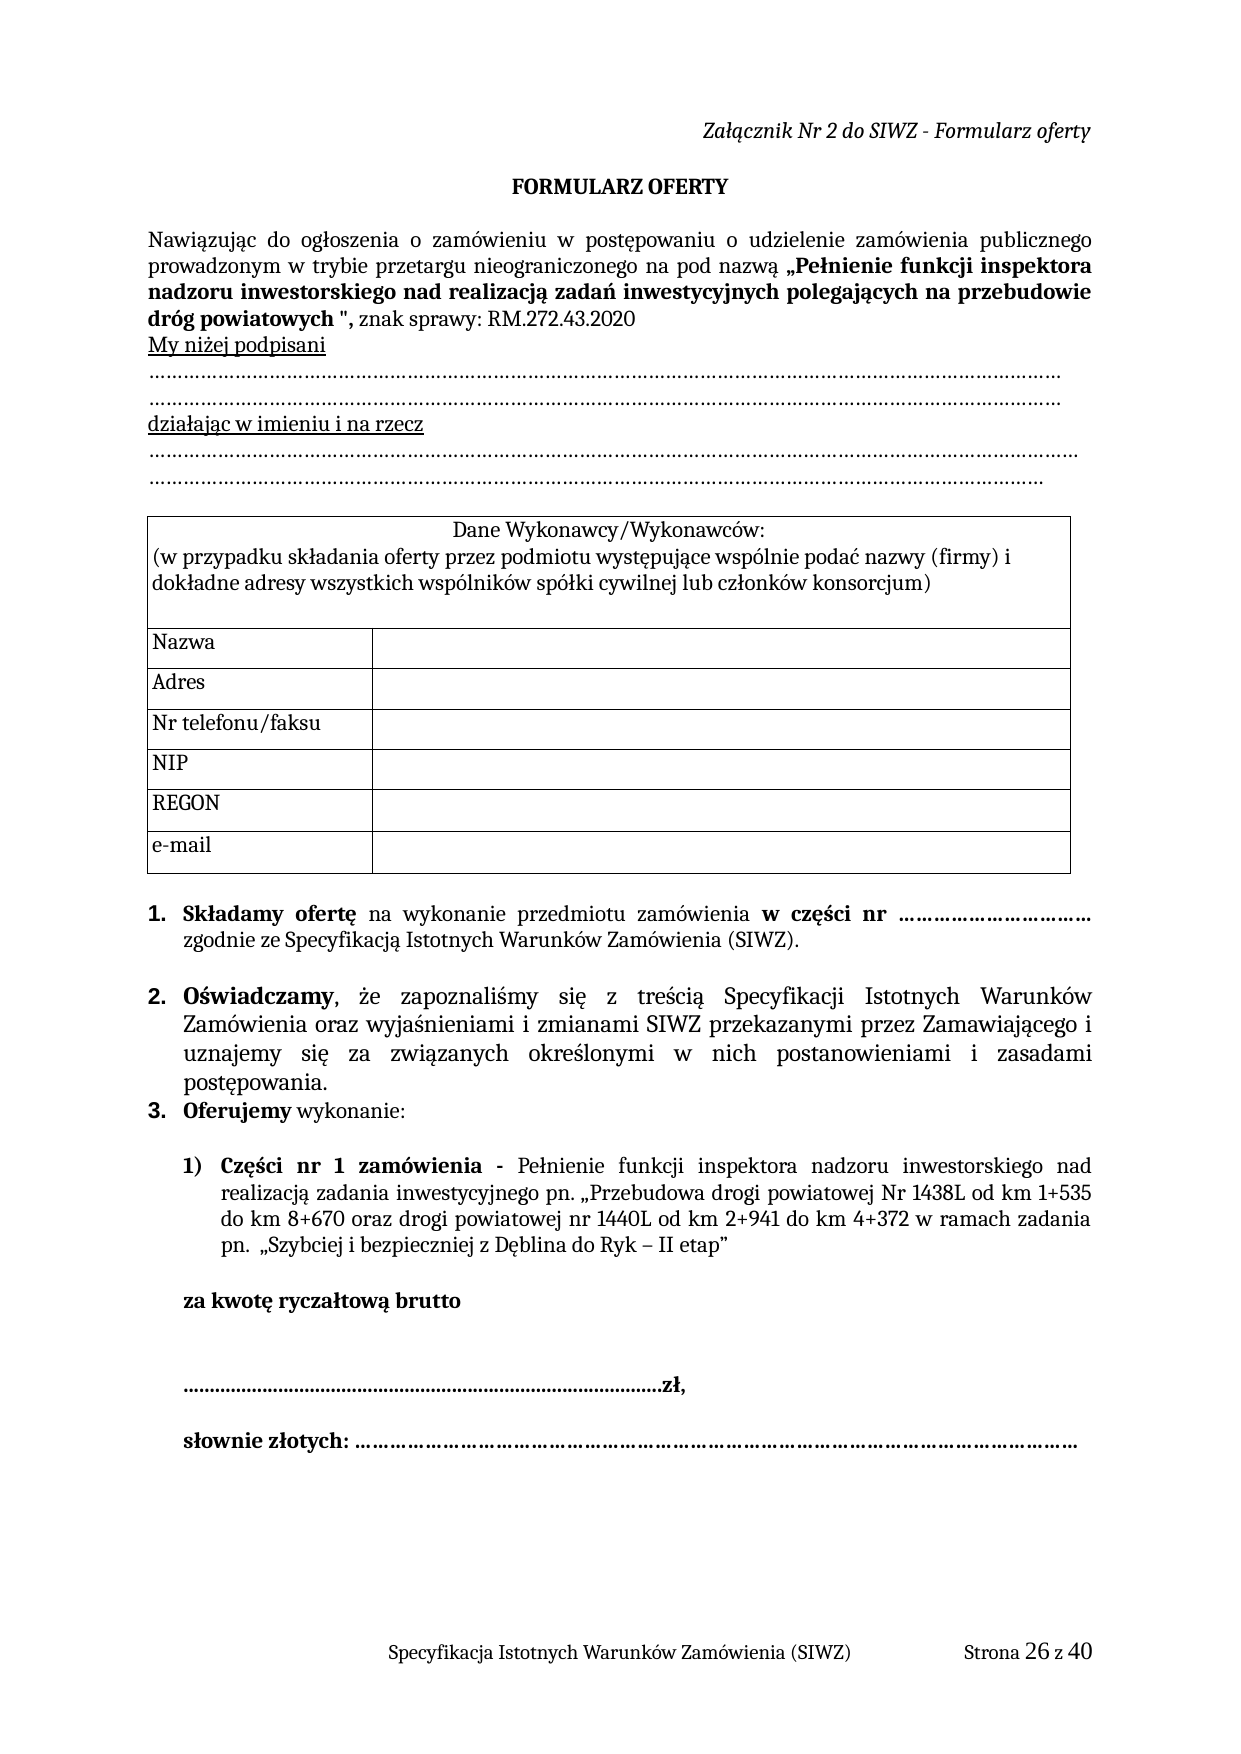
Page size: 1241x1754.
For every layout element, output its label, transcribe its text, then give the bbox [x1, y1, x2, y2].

list Oświadczamy, że zapoznaliśmy się z treścią Specyfikacji Istotnych Warunków Zamówienia oraz wyjaśnieniami i zmianami SIWZ przekazanymi przez Zamawiającego i uznajemy się za związanych określonymi w nich postanowieniami i zasadami postępowania. [148, 982, 1093, 1097]
list Oferujemy wykonanie: [148, 1097, 1093, 1124]
table_cell [373, 832, 1070, 873]
list Składamy ofertę na wykonanie przedmiotu zamówienia w części nr …………………………… zgodnie ze Specyfikacją Istotnych Warunków Zamówienia (SIWZ). [148, 900, 1093, 954]
text …………………………………………………………………………………………………………………………………………… [148, 384, 1093, 411]
table_cell e-mail [148, 832, 372, 873]
text FORMULARZ OFERTY [148, 174, 1093, 200]
text słownie złotych: …………………………………………………………………………………………………………… [183, 1428, 1093, 1454]
text Nawiązując do ogłoszenia o zamówieniu w postępowaniu o udzielenie zamówienia publicznego prowadzonym w trybie przetargu nieograniczonego na pod nazwą „Pełnienie funkcji inspektora nadzoru inwestorskiego nad realizacją zadań inwestycyjnych polegających na przebudowie dróg powiatowych ", znak sprawy: RM.272.43.2020 [148, 226, 1093, 332]
text My niżej podpisani [148, 332, 1093, 358]
table_cell Adres [148, 669, 372, 709]
text działając w imieniu i na rzecz [148, 411, 1093, 437]
table_cell NIP [148, 750, 372, 789]
table_cell REGON [148, 790, 372, 831]
table_cell [373, 750, 1070, 789]
table_cell Nazwa [148, 629, 372, 668]
table_cell [1066, 669, 1070, 709]
text ………………………………………………………………………………………………………………………………………………………………………………………………………………………………………………………………………………………… [148, 437, 1093, 490]
table_cell [373, 790, 1070, 831]
text za kwotę ryczałtową brutto [183, 1288, 1093, 1314]
text …………………………………………………………………………………………………………………………………………… [148, 358, 1093, 384]
text ...........................................................................................zł, [183, 1372, 1093, 1399]
table_cell Nr telefonu/faksu [148, 710, 372, 749]
table_cell [373, 710, 377, 749]
table_cell [373, 669, 377, 709]
table_cell [373, 629, 377, 668]
text Załącznik Nr 2 do SIWZ - Formularz oferty [148, 118, 1093, 144]
table_cell [1066, 629, 1070, 668]
table_cell [1066, 710, 1070, 749]
list Części nr 1 zamówienia - Pełnienie funkcji inspektora nadzoru inwestorskiego nad realizacją zadania inwestycyjnego pn. „Przebudowa drogi powiatowej Nr 1438L od km 1+535 do km 8+670 oraz drogi powiatowej nr 1440L od km 2+941 do km 4+372 w ramach zadania pn. „Szybciej i bezpieczniej z Dęblina do Ryk – II etap” [183, 1153, 1093, 1258]
